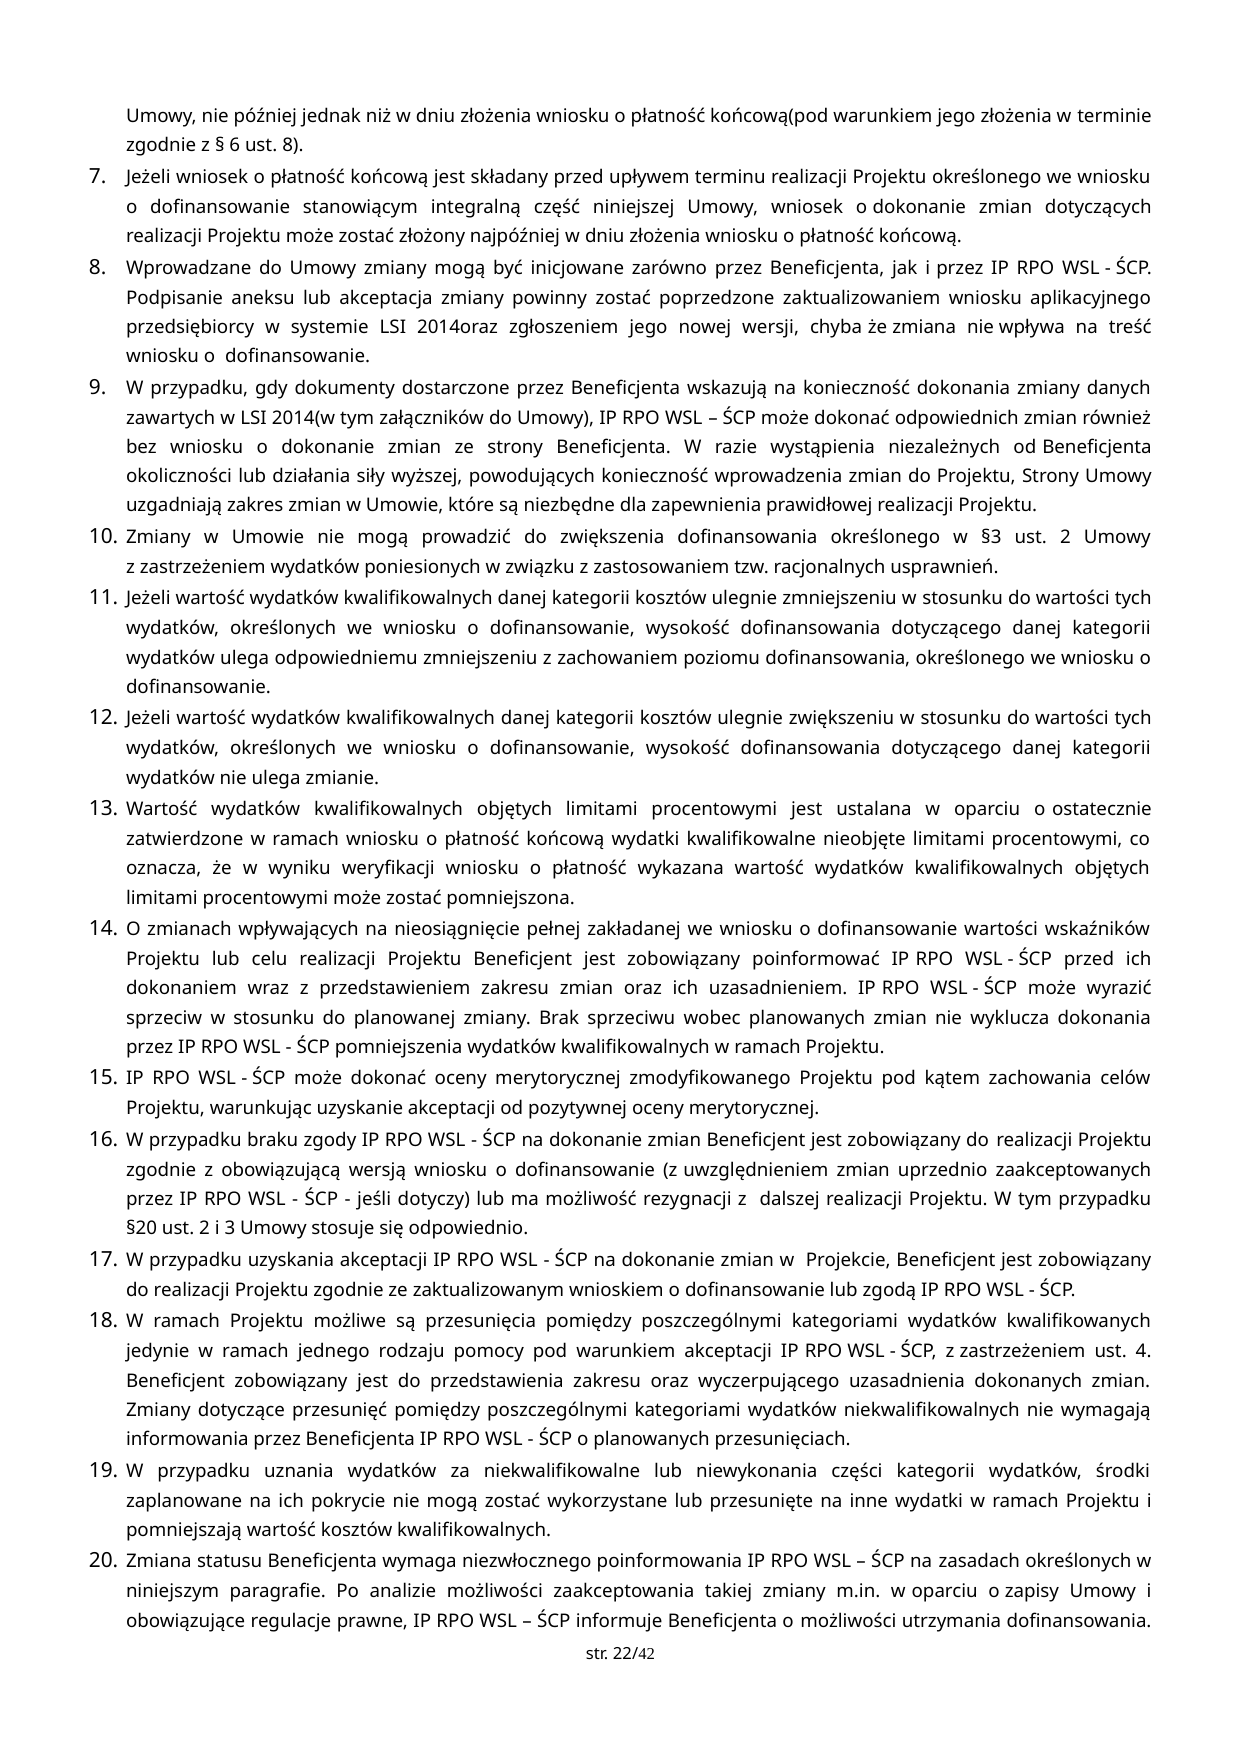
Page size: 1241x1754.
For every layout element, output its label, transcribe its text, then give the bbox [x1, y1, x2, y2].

list W przypadku, gdy dokumenty dostarczone przez Beneficjenta wskazują na konieczność dokonania zmiany danych zawartych w LSI 2014(w tym załączników do Umowy), IP RPO WSL – ŚCP może dokonać odpowiednich zmian również bez wniosku o dokonanie zmian ze strony Beneficjenta. W razie wystąpienia niezależnych od Beneficjenta okoliczności lub działania siły wyższej, powodujących konieczność wprowadzenia zmian do Projektu, Strony Umowy uzgadniają zakres zmian w Umowie, które są niezbędne dla zapewnienia prawidłowej realizacji Projektu. [89, 372, 1152, 517]
list W przypadku uznania wydatków za niekwalifikowalne lub niewykonania części kategorii wydatków, środki zaplanowane na ich pokrycie nie mogą zostać wykorzystane lub przesunięte na inne wydatki w ramach Projektu i pomniejszają wartość kosztów kwalifikowalnych. [89, 1455, 1152, 1542]
list IP RPO WSL - ŚCP może dokonać oceny merytorycznej zmodyfikowanego Projektu pod kątem zachowania celów Projektu, warunkując uzyskanie akceptacji od pozytywnej oceny merytorycznej. [89, 1062, 1152, 1120]
list Wartość wydatków kwalifikowalnych objętych limitami procentowymi jest ustalana w oparciu o ostatecznie zatwierdzone w ramach wniosku o płatność końcową wydatki kwalifikowalne nieobjęte limitami procentowymi, co oznacza, że w wyniku weryfikacji wniosku o płatność wykazana wartość wydatków kwalifikowalnych objętych limitami procentowymi może zostać pomniejszona. [89, 793, 1152, 909]
list Umowy, nie później jednak niż w dniu złożenia wniosku o płatność końcową(pod warunkiem jego złożenia w terminie zgodnie z § 6 ust. 8). [89, 102, 1152, 157]
list O zmianach wpływających na nieosiągnięcie pełnej zakładanej we wniosku o dofinansowanie wartości wskaźników Projektu lub celu realizacji Projektu Beneficjent jest zobowiązany poinformować IP RPO WSL ‑ ŚCP przed ich dokonaniem wraz z przedstawieniem zakresu zmian oraz ich uzasadnieniem. IP RPO WSL ‑ ŚCP może wyrazić sprzeciw w stosunku do planowanej zmiany. Brak sprzeciwu wobec planowanych zmian nie wyklucza dokonania przez IP RPO WSL - ŚCP pomniejszenia wydatków kwalifikowalnych w ramach Projektu. [89, 913, 1152, 1059]
list W ramach Projektu możliwe są przesunięcia pomiędzy poszczególnymi kategoriami wydatków kwalifikowanych jedynie w ramach jednego rodzaju pomocy pod warunkiem akceptacji IP RPO WSL - ŚCP, z zastrzeżeniem ust. 4. Beneficjent zobowiązany jest do przedstawienia zakresu oraz wyczerpującego uzasadnienia dokonanych zmian. Zmiany dotyczące przesunięć pomiędzy poszczególnymi kategoriami wydatków niekwalifikowalnych nie wymagają informowania przez Beneficjenta IP RPO WSL - ŚCP o planowanych przesunięciach. [89, 1305, 1152, 1451]
list Zmiany w Umowie nie mogą prowadzić do zwiększenia dofinansowania określonego w §3 ust. 2 Umowy z zastrzeżeniem wydatków poniesionych w związku z zastosowaniem tzw. racjonalnych usprawnień. [89, 521, 1152, 579]
list Jeżeli wartość wydatków kwalifikowalnych danej kategorii kosztów ulegnie zmniejszeniu w stosunku do wartości tych wydatków, określonych we wniosku o dofinansowanie, wysokość dofinansowania dotyczącego danej kategorii wydatków ulega odpowiedniemu zmniejszeniu z zachowaniem poziomu dofinansowania, określonego we wniosku o dofinansowanie. [89, 582, 1152, 699]
list Wprowadzane do Umowy zmiany mogą być inicjowane zarówno przez Beneficjenta, jak i przez IP RPO WSL ‑ ŚCP. Podpisanie aneksu lub akceptacja zmiany powinny zostać poprzedzone zaktualizowaniem wniosku aplikacyjnego przedsiębiorcy w systemie LSI 2014oraz zgłoszeniem jego nowej wersji, chyba że zmiana nie wpływa na treść wniosku o dofinansowanie. [89, 252, 1152, 368]
list W przypadku uzyskania akceptacji IP RPO WSL - ŚCP na dokonanie zmian w Projekcie, Beneficjent jest zobowiązany do realizacji Projektu zgodnie ze zaktualizowanym wnioskiem o dofinansowanie lub zgodą IP RPO WSL - ŚCP. [89, 1244, 1152, 1302]
list Jeżeli wniosek o płatność końcową jest składany przed upływem terminu realizacji Projektu określonego we wniosku o dofinansowanie stanowiącym integralną część niniejszej Umowy, wniosek o dokonanie zmian dotyczących realizacji Projektu może zostać złożony najpóźniej w dniu złożenia wniosku o płatność końcową. [89, 161, 1152, 248]
list W przypadku braku zgody IP RPO WSL - ŚCP na dokonanie zmian Beneficjent jest zobowiązany do realizacji Projektu zgodnie z obowiązującą wersją wniosku o dofinansowanie (z uwzględnieniem zmian uprzednio zaakceptowanych przez IP RPO WSL - ŚCP - jeśli dotyczy) lub ma możliwość rezygnacji z dalszej realizacji Projektu. W tym przypadku §20 ust. 2 i 3 Umowy stosuje się odpowiednio. [89, 1124, 1152, 1240]
list Jeżeli wartość wydatków kwalifikowalnych danej kategorii kosztów ulegnie zwiększeniu w stosunku do wartości tych wydatków, określonych we wniosku o dofinansowanie, wysokość dofinansowania dotyczącego danej kategorii wydatków nie ulega zmianie. [89, 702, 1152, 789]
list Zmiana statusu Beneficjenta wymaga niezwłocznego poinformowania IP RPO WSL – ŚCP na zasadach określonych w niniejszym paragrafie. Po analizie możliwości zaakceptowania takiej zmiany m.in. w oparciu o zapisy Umowy i obowiązujące regulacje prawne, IP RPO WSL – ŚCP informuje Beneficjenta o możliwości utrzymania dofinansowania. [89, 1545, 1152, 1632]
